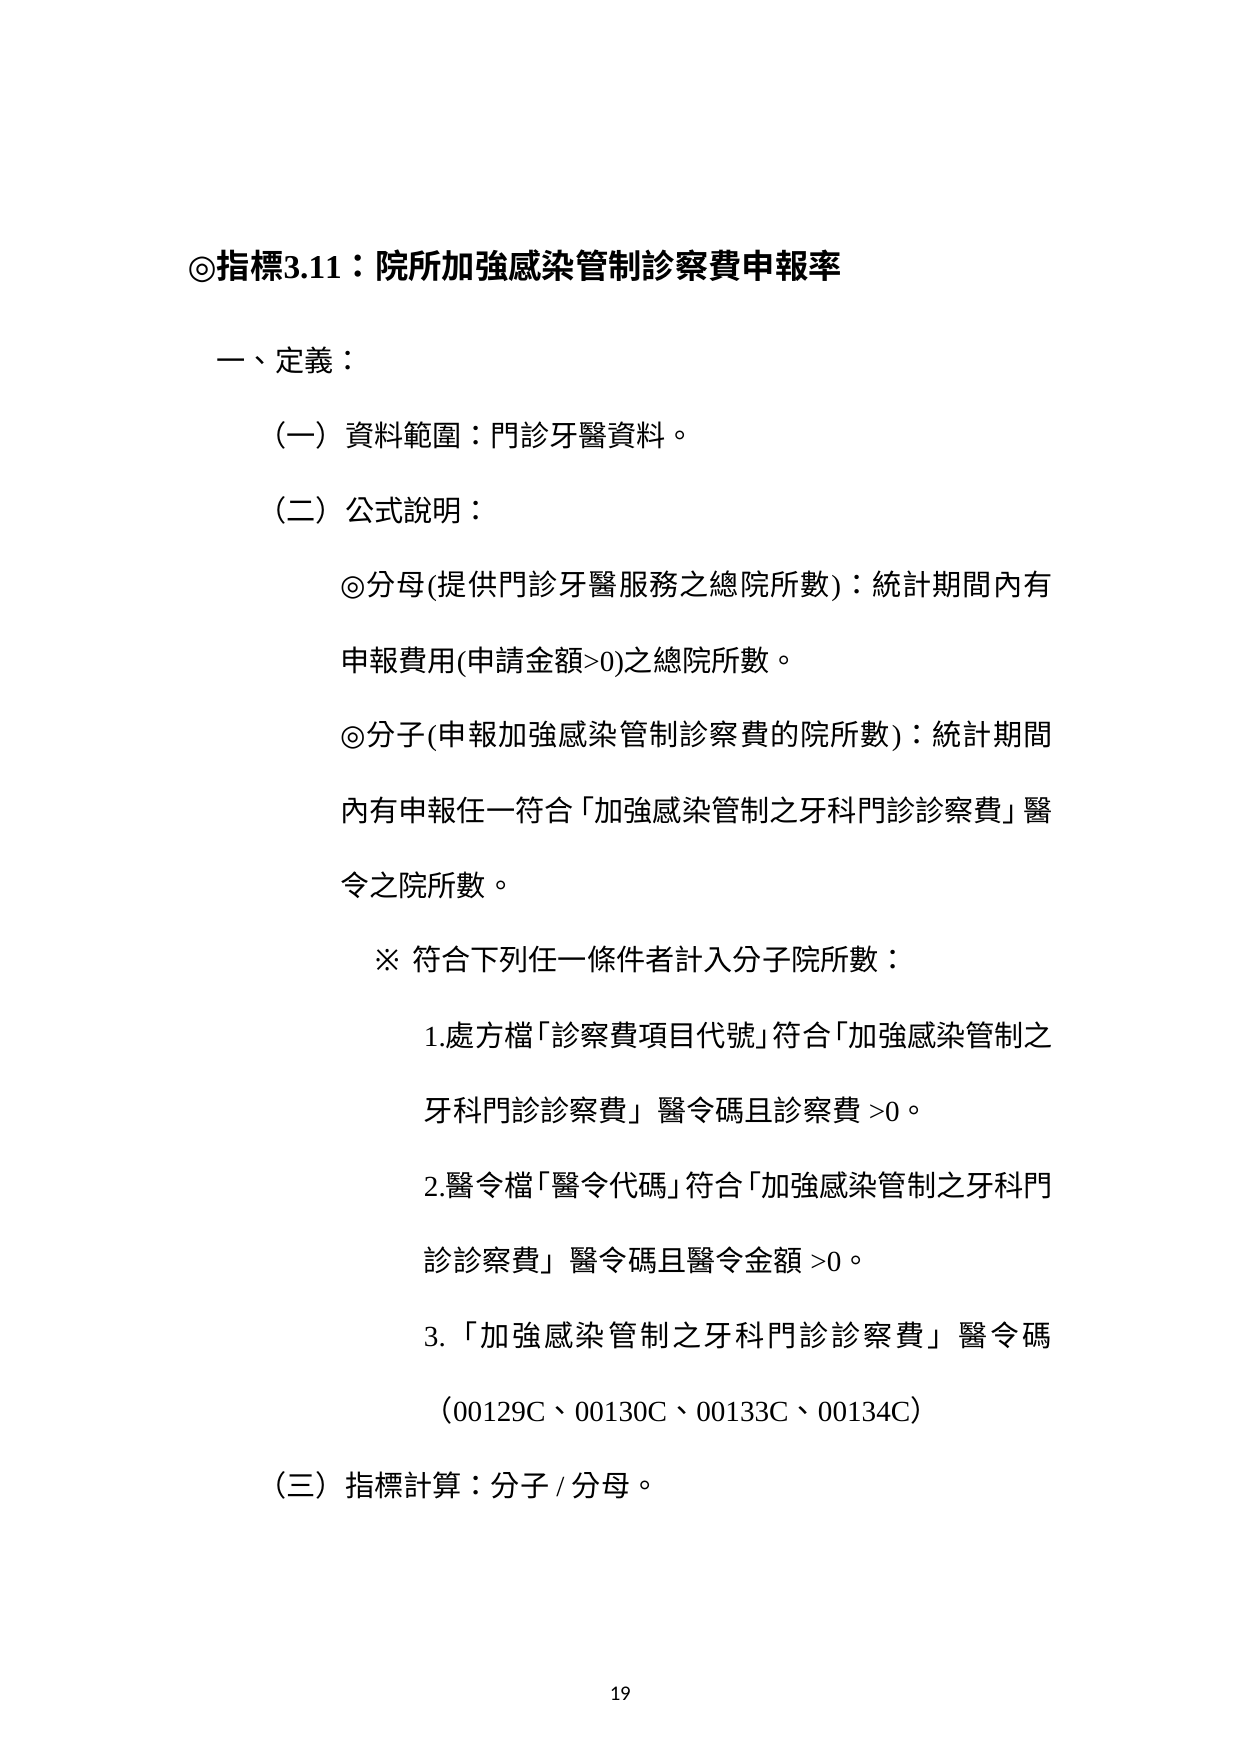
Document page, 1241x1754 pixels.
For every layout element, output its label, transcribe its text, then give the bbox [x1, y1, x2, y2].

subtitle （一）資料範圍：門診牙醫資料。 [257, 396, 1053, 471]
subtitle 2.醫令檔「醫令代碼」符合「加強感染管制之牙科門診診察費」醫令碼且醫令金額 >0。 [424, 1146, 1053, 1296]
text ◎分母(提供門診牙醫服務之總院所數)：統計期間內有申報費用(申請金額>0)之總院所數。 [340, 546, 1053, 696]
text ◎分子(申報加強感染管制診察費的院所數)：統計期間內有申報任一符合「加強感染管制之牙科門診診察費」醫令之院所數。 [340, 696, 1053, 921]
subtitle ◎指標3.11：院所加強感染管制診察費申報率 [187, 227, 1053, 302]
list 符合下列任一條件者計入分子院所數： [375, 921, 1053, 996]
subtitle 1.處方檔「診察費項目代號」符合「加強感染管制之牙科門診診察費」醫令碼且診察費 >0。 [424, 996, 1053, 1146]
subtitle 一、定義： [216, 321, 1053, 396]
subtitle （二）公式說明： [257, 471, 1053, 546]
subtitle （三）指標計算：分子 / 分母。 [257, 1446, 1053, 1521]
subtitle 3.「加強感染管制之牙科門診診察費」醫令碼（00129C、00130C、00133C、00134C） [424, 1296, 1053, 1446]
